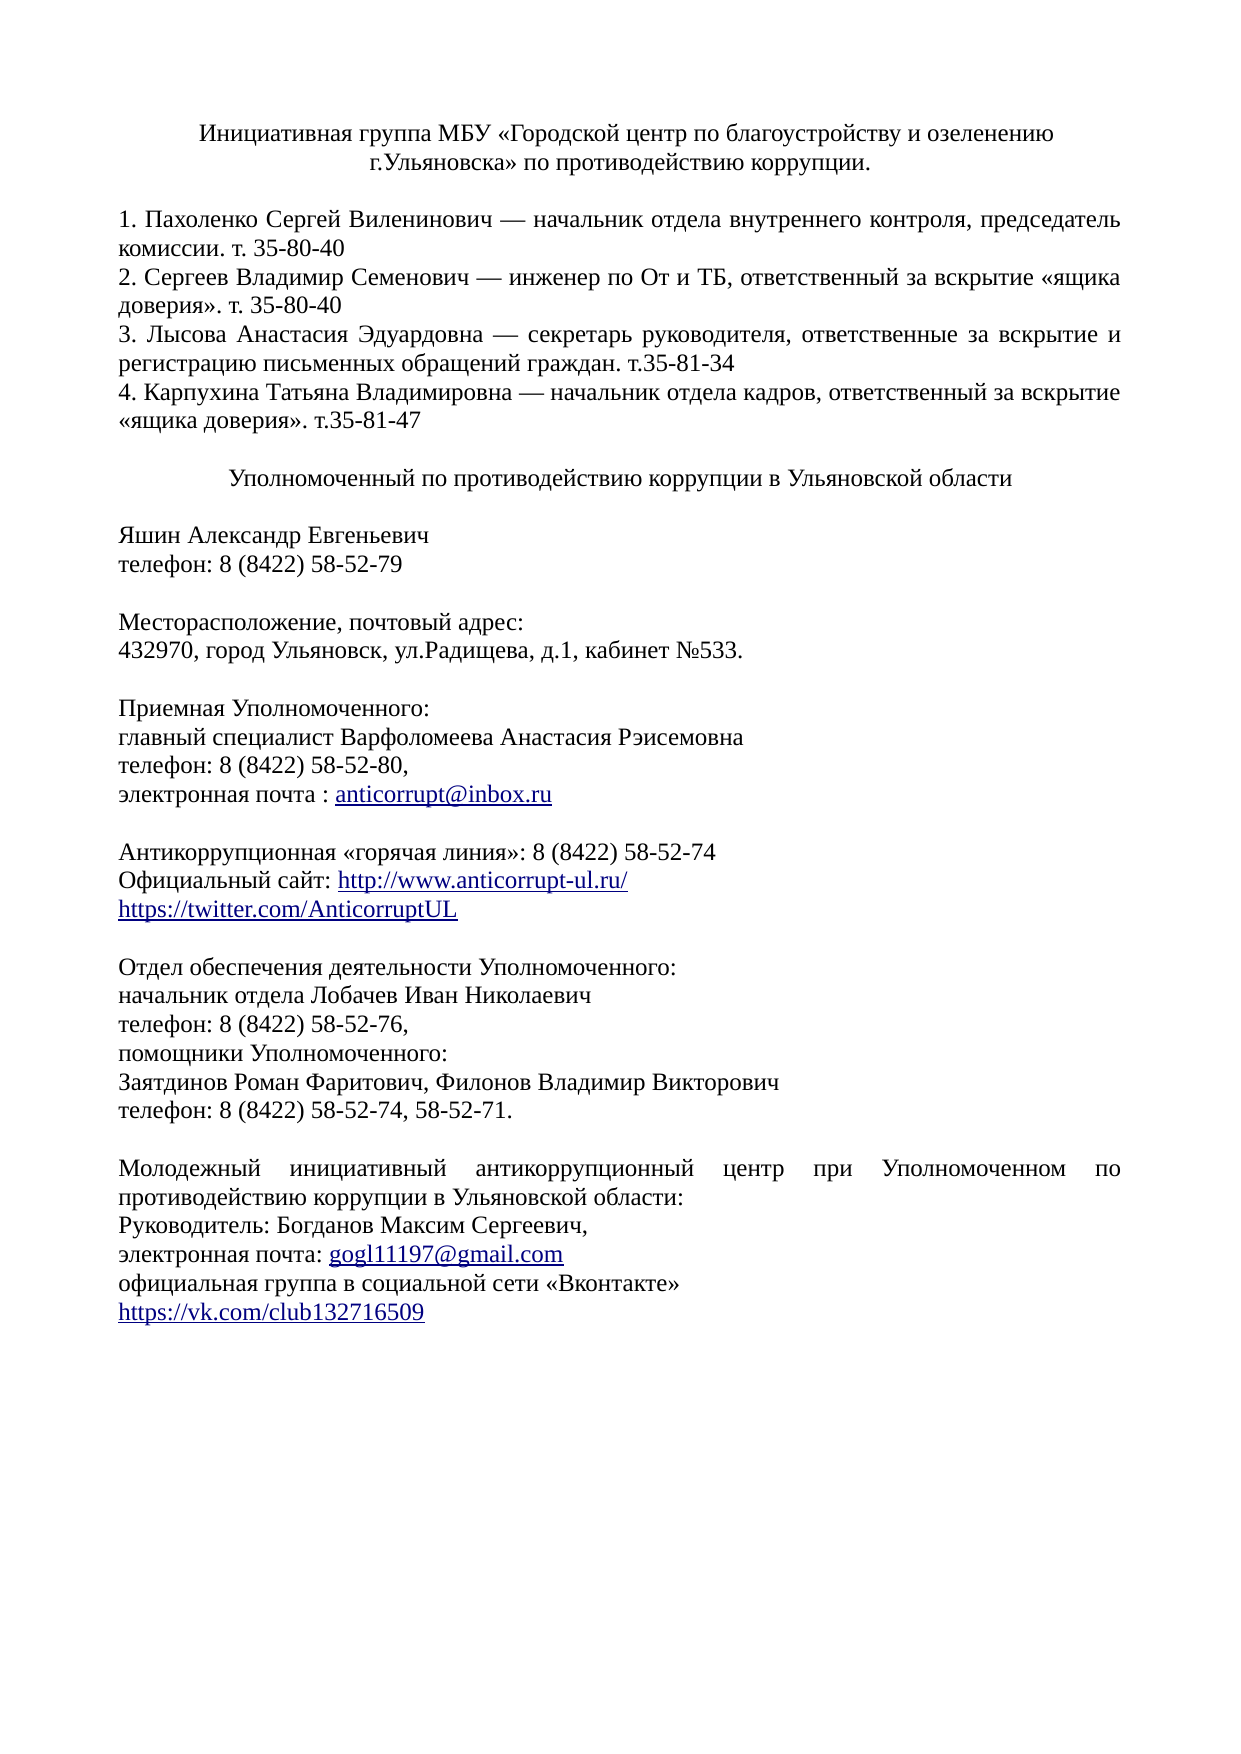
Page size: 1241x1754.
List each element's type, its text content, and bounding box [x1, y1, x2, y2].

text Инициативная группа МБУ «Городской центр по благоустройству и озеленению г.Ульяновска» по противодействию коррупции. [118, 118, 1122, 176]
text 1. Пахоленко Сергей Виленинович — начальник отдела внутреннего контроля, председатель комиссии. т. 35-80-40 [118, 204, 1122, 262]
text помощники Уполномоченного: [118, 1038, 1122, 1067]
text 4. Карпухина Татьяна Владимировна — начальник отдела кадров, ответственный за вскрытие «ящика доверия». т.35-81-47 [118, 377, 1122, 434]
text официальная группа в социальной сети «Вконтакте» [118, 1268, 1122, 1297]
text https://twitter.com/AnticorruptUL [118, 894, 1122, 923]
text Руководитель: Богданов Максим Сергеевич, [118, 1211, 1122, 1239]
text Яшин Александр Евгеньевич [118, 521, 1122, 549]
text 3. Лысова Анастасия Эдуардовна — секретарь руководителя, ответственные за вскрытие и регистрацию письменных обращений граждан. т.35-81-34 [118, 319, 1122, 377]
text 2. Сергеев Владимир Семенович — инженер по От и ТБ, ответственный за вскрытие «ящика доверия». т. 35-80-40 [118, 262, 1122, 319]
text Заятдинов Роман Фаритович, Филонов Владимир Викторович [118, 1067, 1122, 1096]
text Официальный сайт: http://www.anticorrupt-ul.ru/ [118, 866, 1122, 894]
text Месторасположение, почтовый адрес: [118, 607, 1122, 636]
text Уполномоченный по противодействию коррупции в Ульяновской области [118, 463, 1122, 492]
text Приемная Уполномоченного: [118, 693, 1122, 722]
text главный специалист Варфоломеева Анастасия Рэисемовна [118, 722, 1122, 751]
text электронная почта: gogl11197@gmail.com [118, 1239, 1122, 1268]
text 432970, город Ульяновск, ул.Радищева, д.1, кабинет №533. [118, 636, 1122, 664]
text электронная почта : anticorrupt@inbox.ru [118, 779, 1122, 808]
text Отдел обеспечения деятельности Уполномоченного: [118, 952, 1122, 981]
text телефон: 8 (8422) 58-52-76, [118, 1009, 1122, 1038]
text Антикоррупционная «горячая линия»: 8 (8422) 58-52-74 [118, 837, 1122, 866]
text телефон: 8 (8422) 58-52-79 [118, 549, 1122, 578]
text телефон: 8 (8422) 58-52-74, 58-52-71. [118, 1096, 1122, 1124]
text https://vk.com/club132716509 [118, 1297, 1122, 1326]
text телефон: 8 (8422) 58-52-80, [118, 751, 1122, 779]
text Молодежный инициативный антикоррупционный центр при Уполномоченном по противодействию коррупции в Ульяновской области: [118, 1153, 1122, 1211]
text начальник отдела Лобачев Иван Николаевич [118, 981, 1122, 1009]
